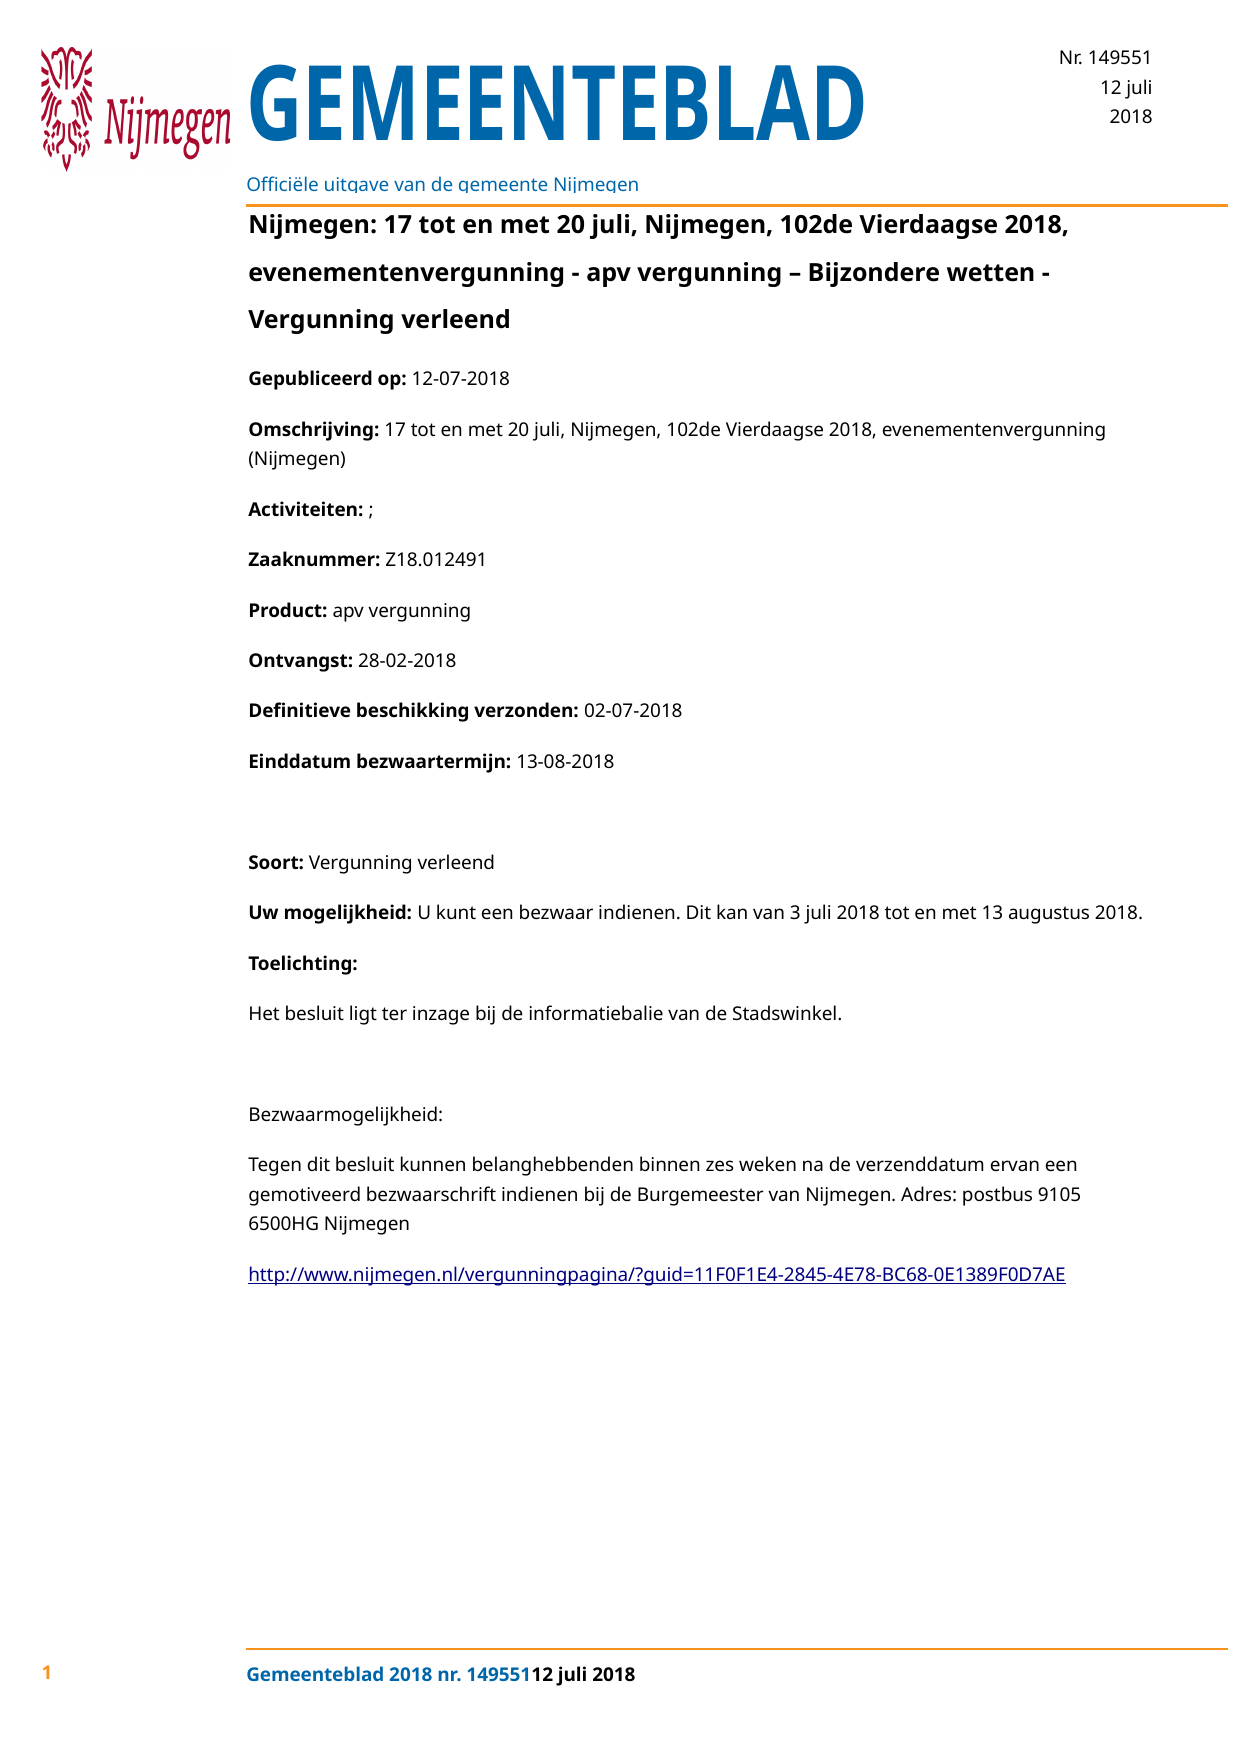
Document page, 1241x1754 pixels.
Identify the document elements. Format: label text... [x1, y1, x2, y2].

text http://www.nijmegen.nl/vergunningpagina/?guid=11F0F1E4-2845-4E78-BC68-0E1389F0D7AE [248, 1261, 1152, 1287]
text Soort: Vergunning verleend [248, 849, 1152, 874]
text Tegen dit besluit kunnen belanghebbenden binnen zes weken na de verzenddatum ervan een gemotiveerd bezwaarschrift indienen bij de Burgemeester van Nijmegen. Adres: postbus 9105 6500HG Nijmegen [248, 1151, 1152, 1236]
text Gepubliceerd op: 12-07-2018 [248, 366, 1152, 391]
text Ontvangst: 28-02-2018 [248, 647, 1152, 673]
text Het besluit ligt ter inzage bij de informatiebalie van de Stadswinkel. [248, 1000, 1152, 1026]
text Einddatum bezwaartermijn: 13-08-2018 [248, 748, 1152, 774]
text Zaaknummer: Z18.012491 [248, 546, 1152, 572]
text Definitieve beschikking verzonden: 02-07-2018 [248, 698, 1152, 723]
text Toelichting: [248, 950, 1152, 975]
text Omschrijving: 17 tot en met 20 juli, Nijmegen, 102de Vierdaagse 2018, evenementenvergunning (Nijmegen) [248, 416, 1152, 471]
picture [41, 47, 231, 172]
text Product: apv vergunning [248, 597, 1152, 622]
text Uw mogelijkheid: U kunt een bezwaar indienen. Dit kan van 3 juli 2018 tot en met 13 augustus 2018. [248, 899, 1152, 925]
text Bezwaarmogelijkheid: [248, 1101, 1152, 1127]
text Nijmegen: 17 tot en met 20 juli, Nijmegen, 102de Vierdaagse 2018, evenementenvergunning - apv vergunning – Bijzondere wetten - Vergunning verleend [248, 207, 1152, 336]
text Activiteiten: ; [248, 496, 1152, 522]
